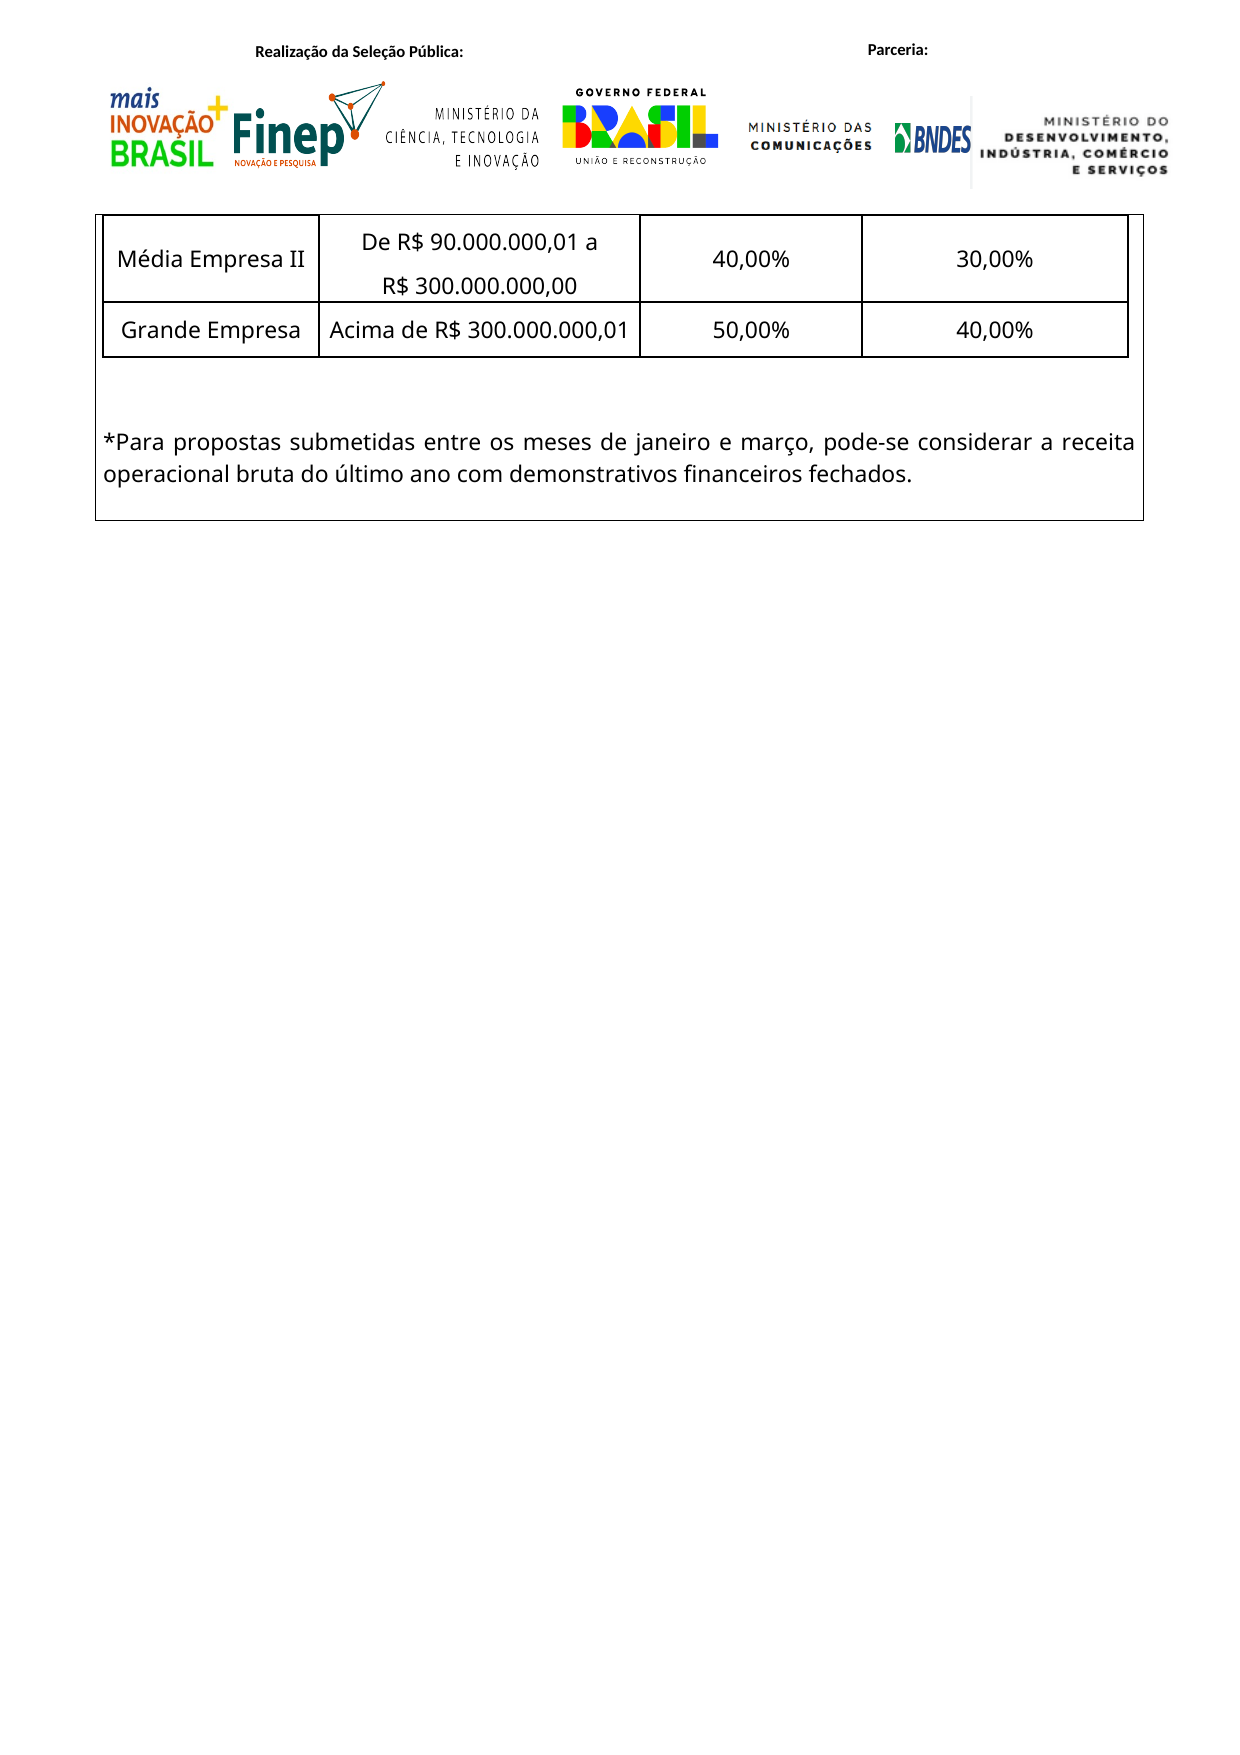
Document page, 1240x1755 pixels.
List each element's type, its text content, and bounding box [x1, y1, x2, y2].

table_cell R$ 300.000.000,00 [320, 268, 639, 301]
table_cell Média Empresa II [104, 216, 318, 301]
table_cell 30,00% [863, 216, 1127, 301]
table_cell Grande Empresa [104, 303, 318, 356]
table_cell *Para propostas submetidas entre os meses de janeiro e março, pode-se considerar a receita operacional bruta do último ano com demonstrativos financeiros fechados. [96, 215, 1143, 520]
table_cell 40,00% [863, 303, 1127, 356]
table_cell De R$ 90.000.000,01 a [320, 215, 639, 267]
table_cell 50,00% [641, 303, 861, 356]
table_cell 40,00% [641, 216, 861, 301]
table_cell Acima de R$ 300.000.000,01 [320, 303, 639, 356]
